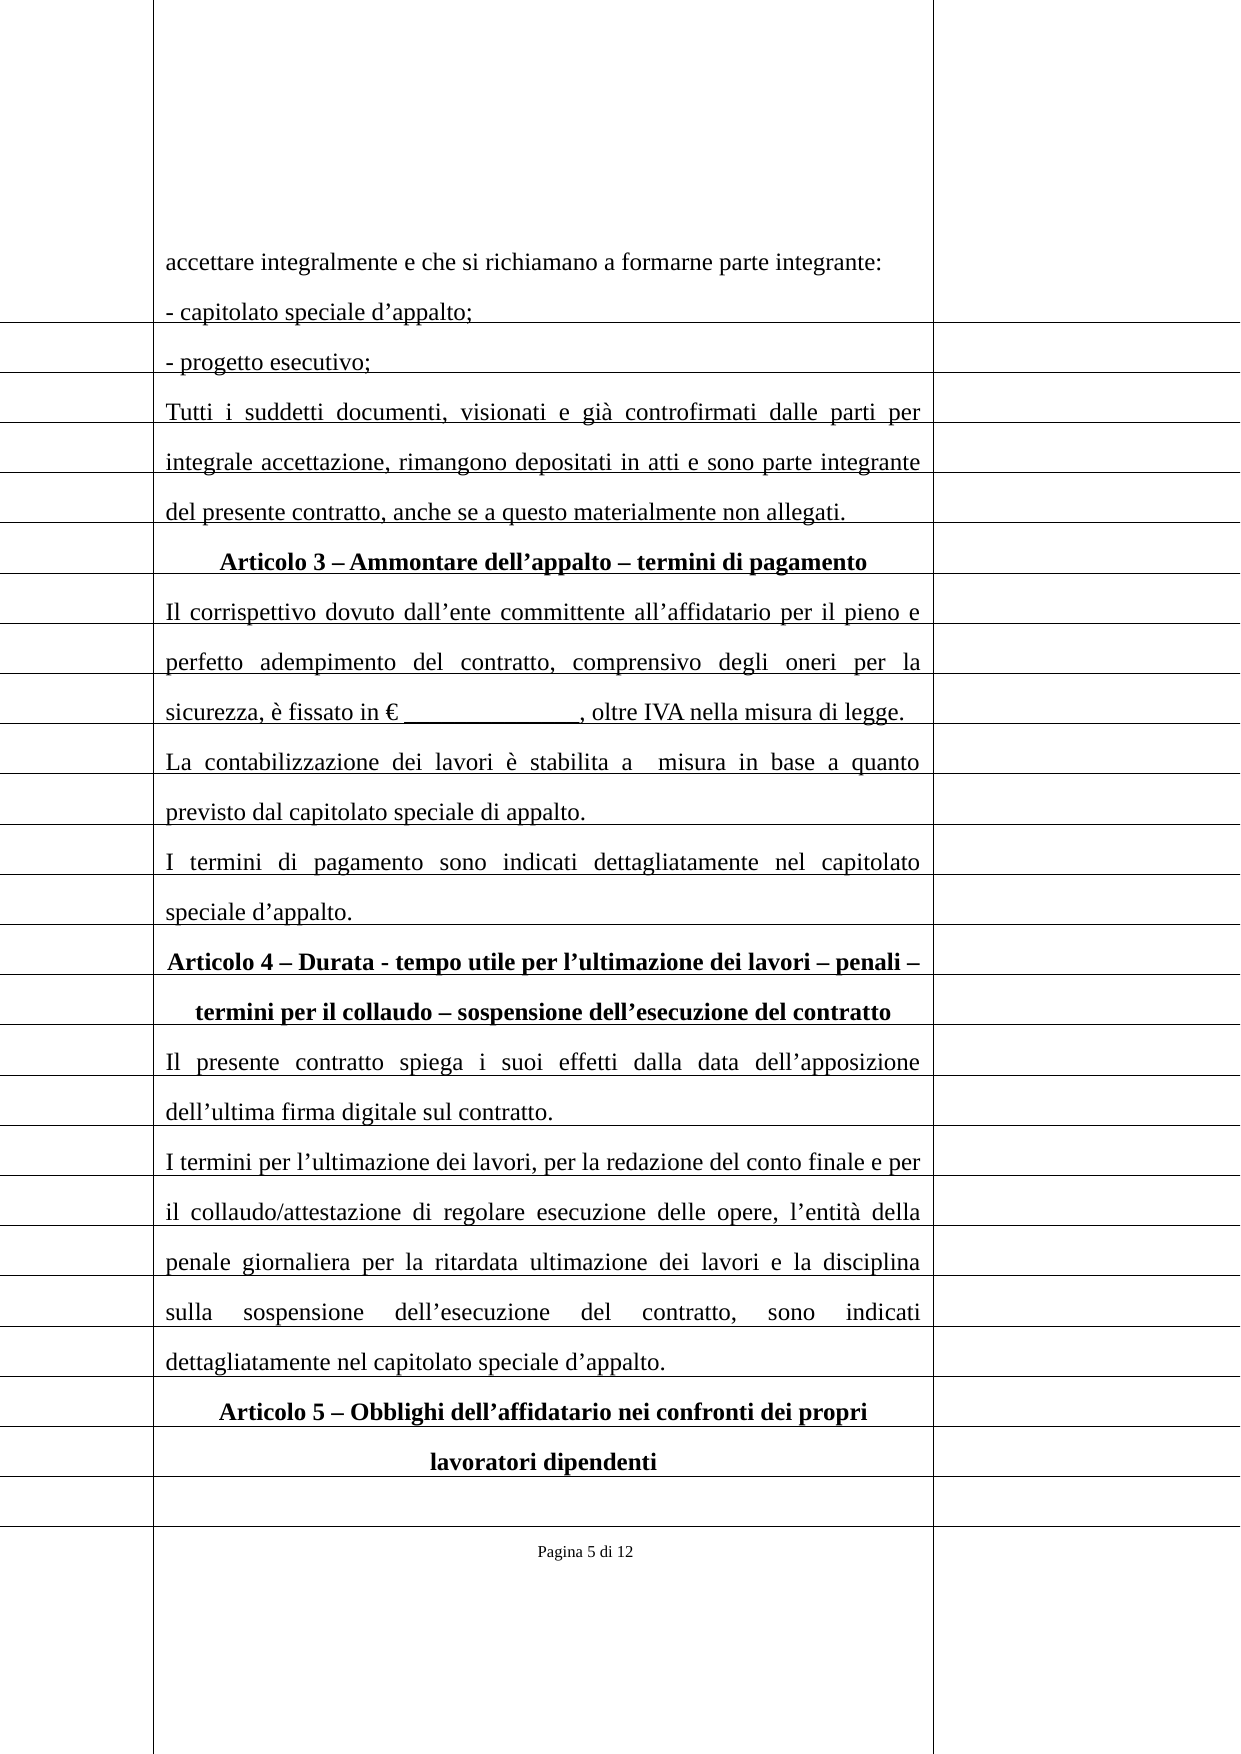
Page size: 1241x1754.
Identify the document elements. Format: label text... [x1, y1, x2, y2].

text dell’ultima firma digitale sul contratto. [165, 1076, 921, 1125]
text del presente contratto, anche se a questo materialmente non allegati. [165, 473, 921, 522]
text I termini per l’ultimazione dei lavori, per la redazione del conto finale e per [165, 1130, 921, 1175]
text dettagliatamente nel capitolato speciale d’appalto. [165, 1327, 921, 1376]
text penale giornaliera per la ritardata ultimazione dei lavori e la disciplina [165, 1226, 921, 1275]
text [165, 373, 921, 380]
text [165, 925, 921, 930]
text [165, 825, 921, 830]
text [165, 1126, 921, 1130]
text - progetto esecutivo; [165, 330, 921, 372]
text lavoratori dipendenti [165, 1427, 921, 1476]
text I termini di pagamento sono indicati dettagliatamente nel capitolato [165, 830, 921, 874]
text [165, 724, 921, 730]
text La contabilizzazione dei lavori è stabilita a misura in base a quanto [165, 730, 921, 773]
text speciale d’appalto. [165, 875, 921, 924]
text sulla sospensione dell’esecuzione del contratto, sono indicati [165, 1276, 921, 1326]
text termini per il collaudo – sospensione dell’esecuzione del contratto [165, 975, 921, 1024]
text accettare integralmente e che si richiamano a formarne parte integrante: [165, 230, 921, 280]
text perfetto adempimento del contratto, comprensivo degli oneri per la [165, 624, 921, 673]
text [165, 574, 921, 580]
text Il corrispettivo dovuto dall’ente committente all’affidatario per il pieno e [165, 580, 921, 623]
text il collaudo/attestazione di regolare esecuzione delle opere, l’entità della [165, 1176, 921, 1225]
text Articolo 4 – Durata - tempo utile per l’ultimazione dei lavori – penali – [165, 930, 921, 974]
text Articolo 5 – Obblighi dell’affidatario nei confronti dei propri [165, 1380, 921, 1426]
text Articolo 3 – Ammontare dell’appalto – termini di pagamento [165, 530, 921, 573]
text [165, 323, 921, 330]
text [165, 1025, 921, 1030]
text Il presente contratto spiega i suoi effetti dalla data dell’apposizione [165, 1030, 921, 1075]
text - capitolato speciale d’appalto; [165, 280, 921, 322]
text sicurezza, è fissato in € ______________, oltre IVA nella misura di legge. [165, 674, 921, 723]
text previsto dal capitolato speciale di appalto. [165, 774, 921, 824]
text integrale accettazione, rimangono depositati in atti e sono parte integrante [165, 423, 921, 472]
text [165, 523, 921, 530]
text Tutti i suddetti documenti, visionati e già controfirmati dalle parti per [165, 380, 921, 422]
